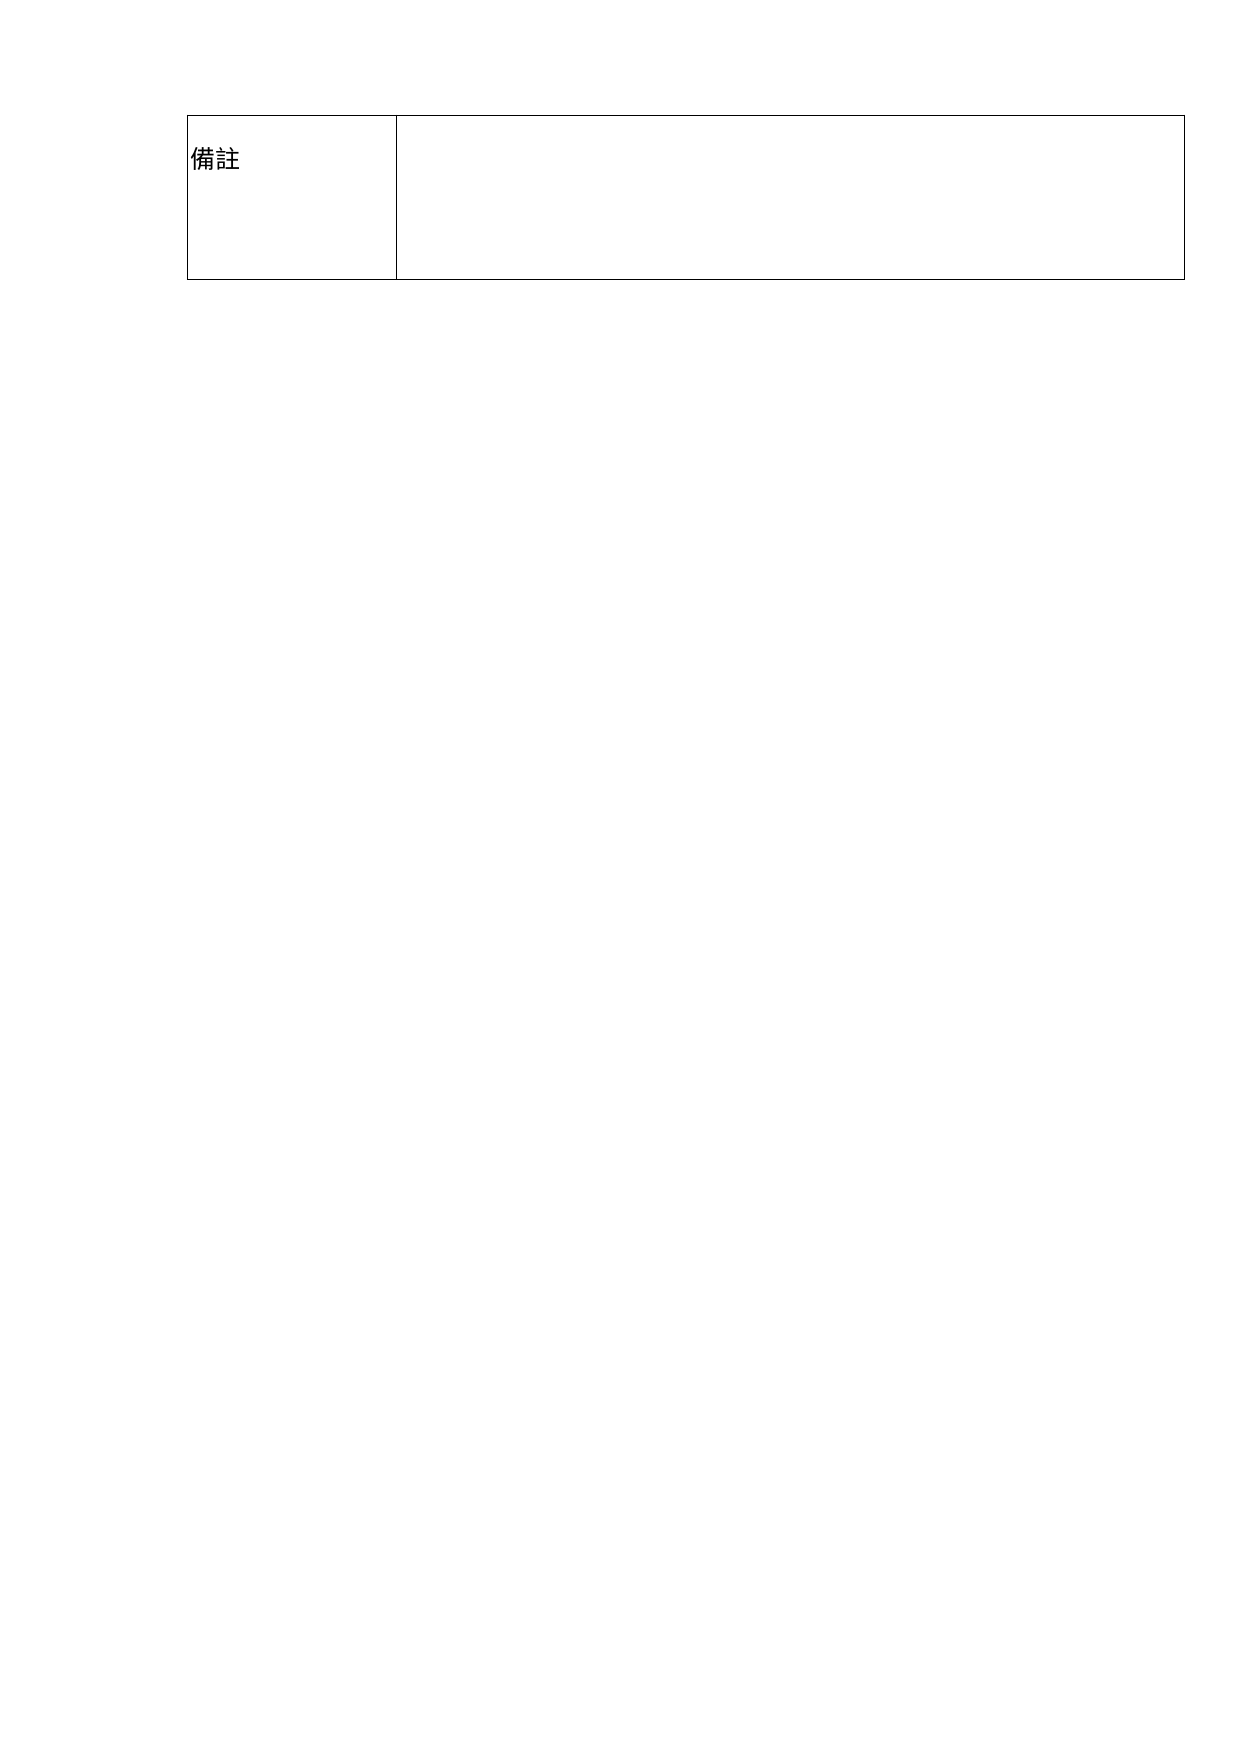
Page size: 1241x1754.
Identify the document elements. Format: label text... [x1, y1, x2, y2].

table_cell 備註 [188, 116, 396, 279]
table_cell [397, 116, 1184, 279]
